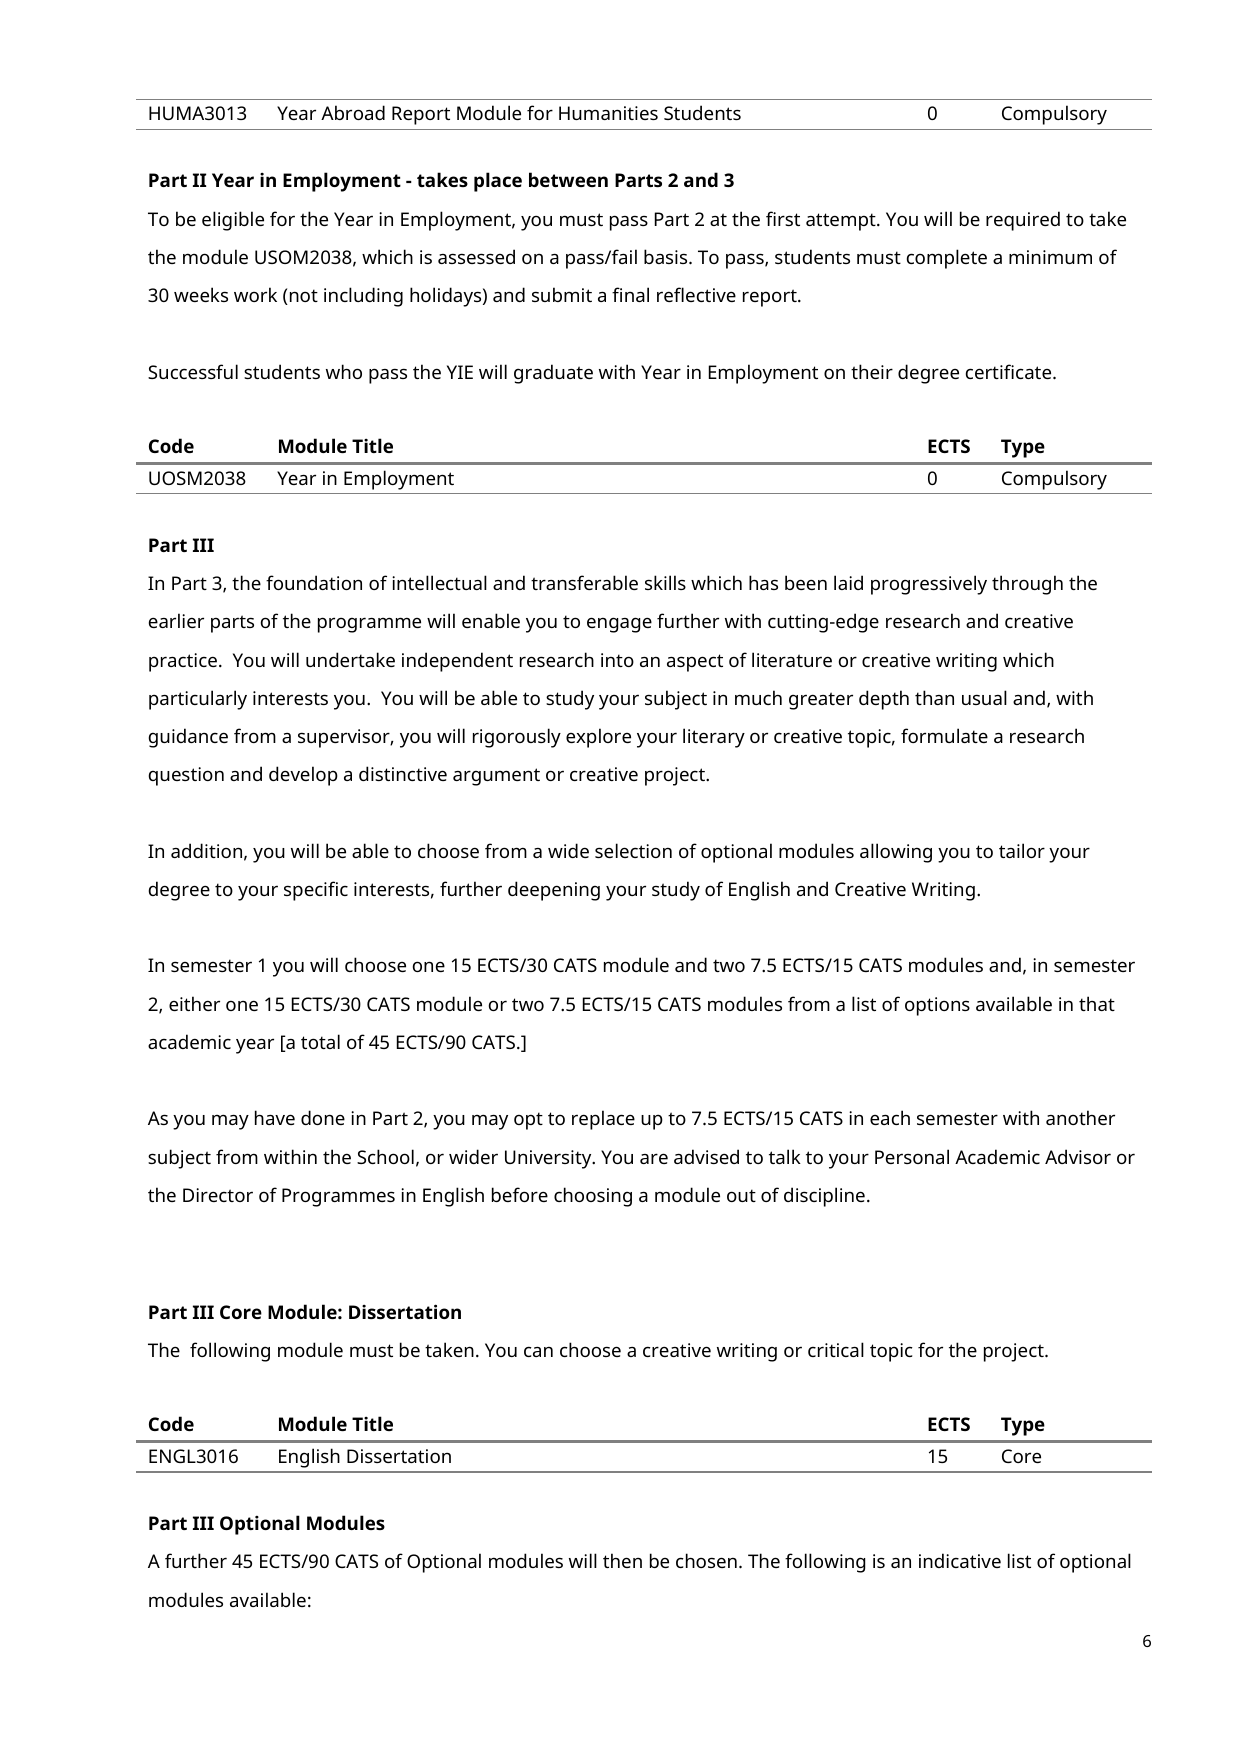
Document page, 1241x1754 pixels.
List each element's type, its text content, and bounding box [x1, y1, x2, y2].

table_cell Compulsory [989, 100, 1152, 128]
table_cell Type [989, 434, 1152, 462]
table_cell HUMA3013 [136, 100, 266, 128]
table_cell ECTS [916, 434, 989, 462]
table_cell Part II Year in Employment - takes place between Parts 2 and 3 To be eligible for the Year in Employment, you must pass Part 2 at the first attempt. You will be required to take the module USOM2038, which is assessed on a pass/fail basis. To pass, students must complete a minimum of 30 weeks work (not including holidays) and submit a final reflective report. Successful students who pass the YIE will graduate with Year in Employment on their degree certificate. [136, 130, 1152, 433]
table_cell Compulsory [989, 465, 1152, 493]
table_cell Part III Core Module: Dissertation The following module must be taken. You can choose a creative writing or critical topic for the project. [136, 1261, 1152, 1412]
table_cell Type [989, 1412, 1152, 1440]
table_cell ECTS [916, 1412, 989, 1440]
table_cell Part III Optional Modules A further 45 ECTS/90 CATS of Optional modules will then be chosen. The following is an indicative list of optional modules available: [136, 1473, 1152, 1623]
table_cell ENGL3016 [136, 1443, 266, 1471]
table_cell Part III In Part 3, the foundation of intellectual and transferable skills which has been laid progressively through the earlier parts of the programme will enable you to engage further with cutting-edge research and creative practice. You will undertake independent research into an aspect of literature or creative writing which particularly interests you. You will be able to study your subject in much greater depth than usual and, with guidance from a supervisor, you will rigorously explore your literary or creative topic, formulate a research question and develop a distinctive argument or creative project. In addition, you will be able to choose from a wide selection of optional modules allowing you to tailor your degree to your specific interests, further deepening your study of English and Creative Writing. In semester 1 you will choose one 15 ECTS/30 CATS module and two 7.5 ECTS/15 CATS modules and, in semester 2, either one 15 ECTS/30 CATS module or two 7.5 ECTS/15 CATS modules from a list of options available in that academic year [a total of 45 ECTS/90 CATS.] As you may have done in Part 2, you may opt to replace up to 7.5 ECTS/15 CATS in each semester with another subject from within the School, or wider University. You are advised to talk to your Personal Academic Advisor or the Director of Programmes in English before choosing a module out of discipline. [136, 494, 1152, 1261]
table_cell Module Title [266, 1412, 916, 1440]
table_cell Year in Employment [266, 465, 916, 493]
table_cell 15 [916, 1443, 989, 1471]
table_cell Year Abroad Report Module for Humanities Students [266, 100, 916, 128]
table_cell Core [989, 1443, 1152, 1471]
table_cell Code [136, 434, 266, 462]
table_cell English Dissertation [266, 1443, 916, 1471]
table_cell Module Title [266, 434, 916, 462]
table_cell 0 [916, 100, 989, 128]
table_cell UOSM2038 [136, 465, 266, 493]
table_cell 0 [916, 465, 989, 493]
table_cell Code [136, 1412, 266, 1440]
